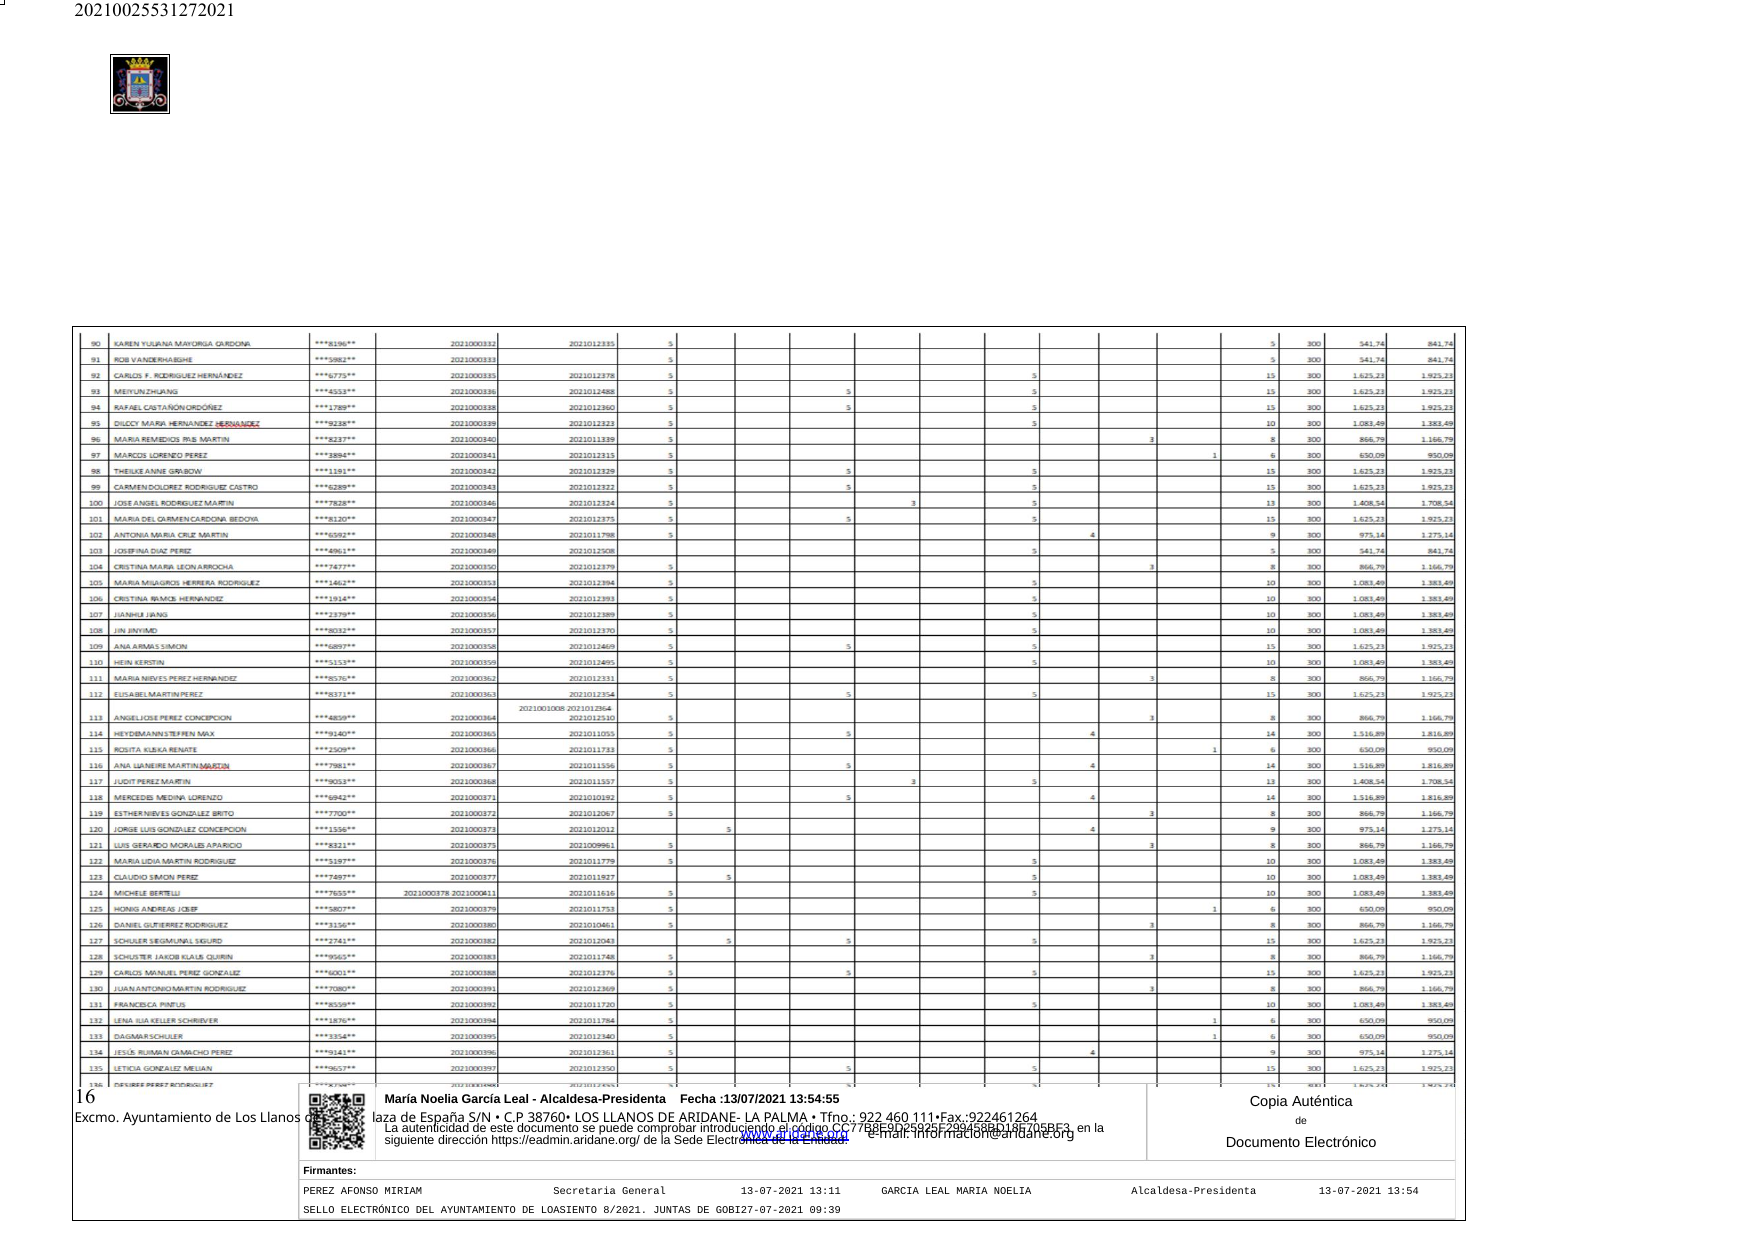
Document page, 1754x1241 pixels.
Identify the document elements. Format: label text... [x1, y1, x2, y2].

text GARCIA LEAL MARIA NOELIA [881, 1185, 1054, 1197]
text Alcaldesa-Presidenta [1131, 1185, 1275, 1197]
text e-mail: informacion@aridane.org [867, 1125, 1086, 1142]
text SELLO ELECTRÓNICO DEL AYUNTAMIENTO DE LOASIENTO 8/2021. JUNTAS DE GOBI27-07-2021 09:39 [303, 1204, 866, 1216]
text Firmantes: [303, 1166, 866, 1177]
picture [73, 327, 1465, 1220]
text 1 [74, 1086, 85, 1109]
text 2 [74, 0, 84, 21]
text 0210025531272021 [84, 0, 261, 21]
text [682, 1185, 741, 1197]
text María Noelia García Leal - Alcaldesa-Presidenta Fecha :13/07/2021 13:54:55 [384, 1093, 865, 1107]
text Documento Electrónico [1226, 1135, 1399, 1151]
text Copia Auténtica [1249, 1093, 1374, 1109]
text Excmo. Ayuntamiento de Los Llanos de [74, 1109, 332, 1125]
text La autenticidad de este documento se puede comprobar introduciendo el código CC77B8E9D25925F299458BD18F705BF3 en la [384, 1121, 1130, 1135]
text 13-07-2021 13:54 [1319, 1185, 1434, 1197]
text Secretaria General [553, 1185, 682, 1197]
text laza de España S/N • C.P 38760• LOS LLANOS DE ARIDANE- LA PALMA • Tfno.: 922 460 111•Fax.:922461264 [372, 1109, 1051, 1125]
text www.aridane.org [741, 1125, 863, 1133]
text de [1295, 1116, 1322, 1127]
picture [111, 55, 169, 113]
text 6 [85, 1086, 120, 1109]
text 13-07-2021 13:11 [741, 1185, 856, 1197]
text PEREZ AFONSO MIRIAM [303, 1185, 553, 1197]
text siguiente dirección https://eadmin.aridane.org/ de la Sede Electrónica de la Entidad. [384, 1133, 873, 1147]
